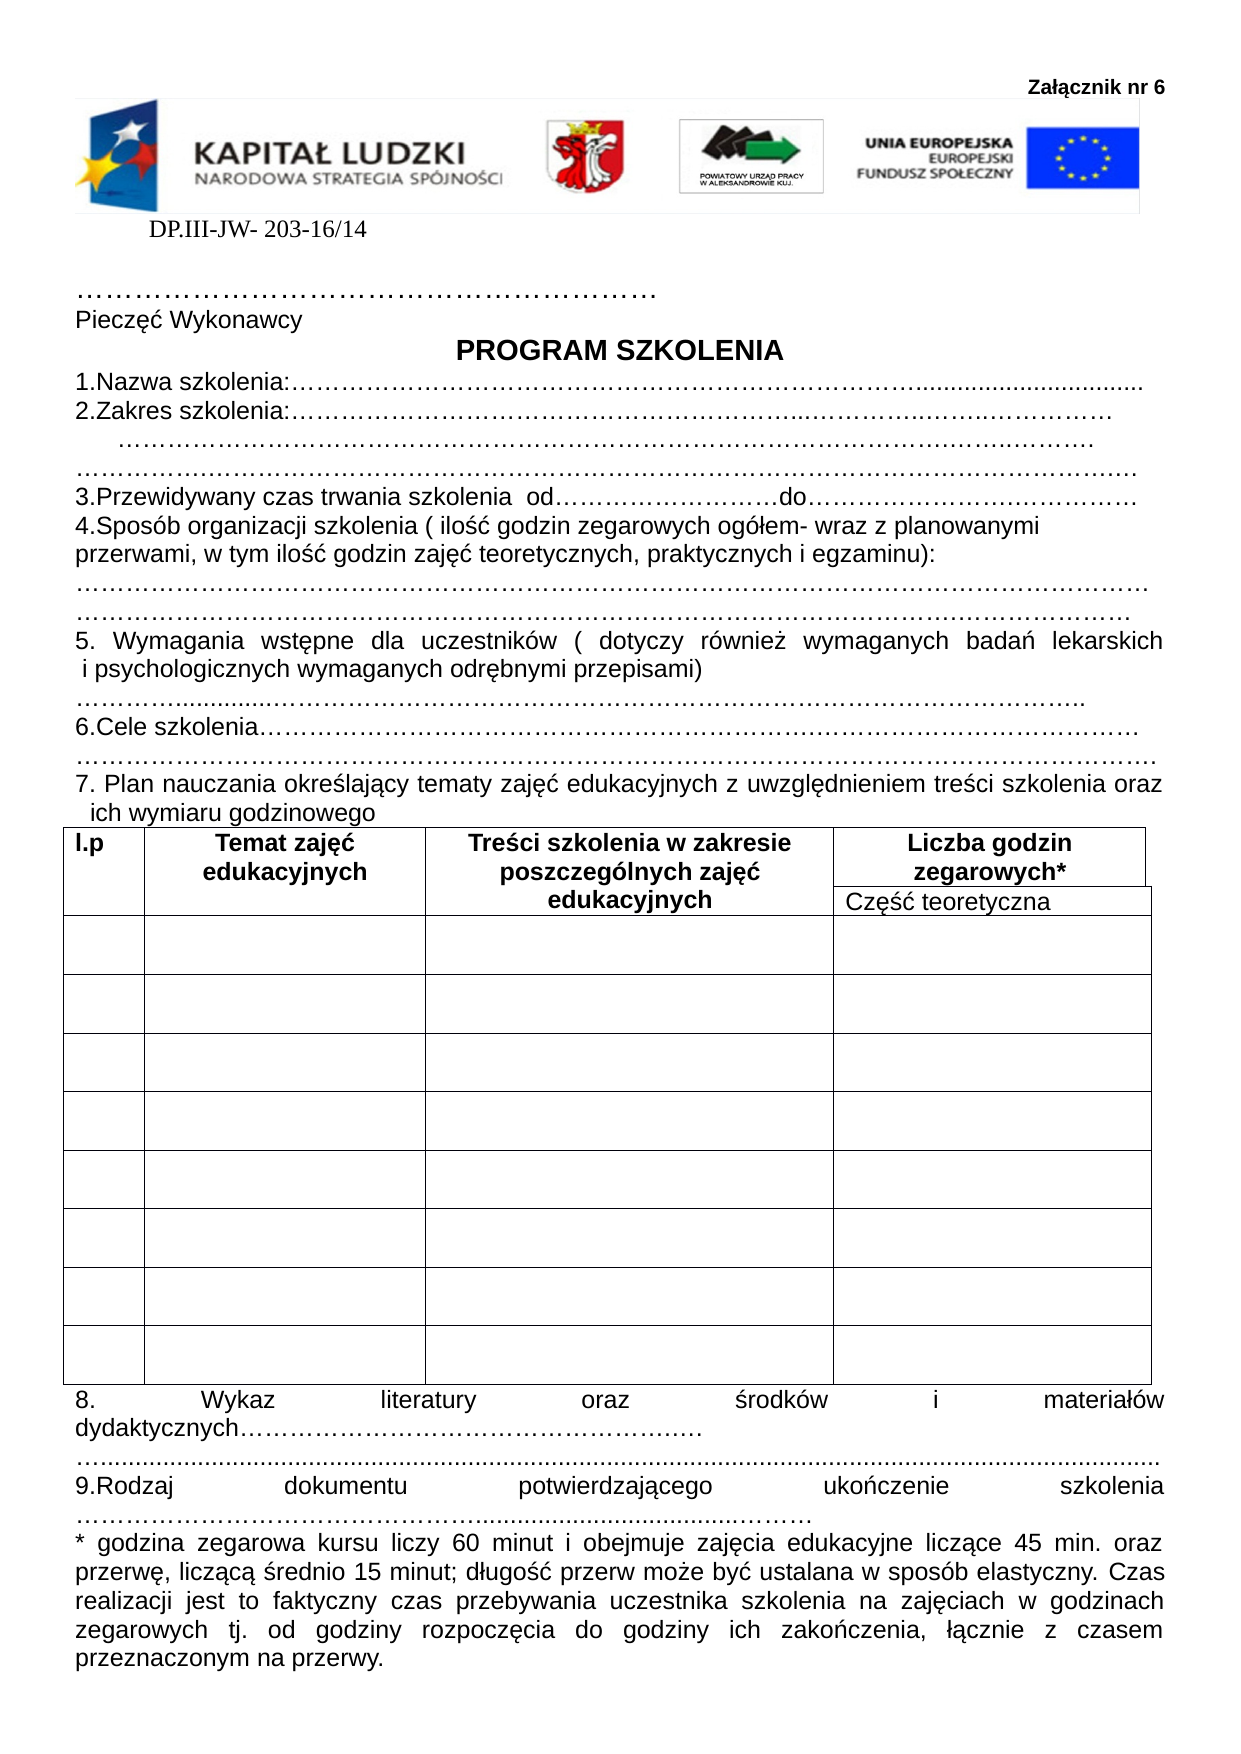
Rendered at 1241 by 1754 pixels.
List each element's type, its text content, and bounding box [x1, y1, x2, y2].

table_cell Część teoretyczna [834, 887, 1151, 915]
table_cell [834, 1268, 1151, 1325]
table_cell [145, 1209, 425, 1267]
table_cell [426, 1326, 833, 1384]
text …......................................................................................................................................................... [75, 1442, 1165, 1471]
table_cell [64, 1326, 144, 1384]
picture [75, 98, 1140, 214]
text …………..............…………………………………………………………………………………….. [75, 683, 1165, 712]
table_cell [426, 975, 833, 1032]
table_cell [834, 916, 1151, 974]
text Załącznik nr 6 [75, 75, 1165, 99]
table_cell [145, 1151, 425, 1208]
table_cell [426, 916, 833, 974]
table_cell [64, 1092, 144, 1149]
table_cell [426, 1034, 833, 1091]
table_cell [64, 1034, 144, 1091]
table_cell [64, 1268, 144, 1325]
table_cell [145, 1034, 425, 1091]
text …………………………………………………… [75, 271, 1165, 305]
table_cell [145, 1268, 425, 1325]
table_cell [64, 1151, 144, 1208]
text PROGRAM SZKOLENIA [75, 333, 1165, 367]
table_cell [145, 1092, 425, 1149]
table_cell [64, 1209, 144, 1267]
list 3.Przewidywany czas trwania szkolenia od………………………do…………………….…………… [75, 482, 1165, 511]
table_header l.p [64, 828, 144, 915]
text 9.Rodzaj dokumentu potwierdzającego ukończenie szkolenia …………………………………………......................................……… [75, 1471, 1165, 1528]
table_cell [426, 1151, 833, 1208]
table_cell [834, 1151, 1151, 1208]
text * godzina zegarowa kursu liczy 60 minut i obejmuje zajęcia edukacyjne liczące 45 min. oraz przerwę, liczącą średnio 15 minut; długość przerw może być ustalana w sposób elastyczny. Czas realizacji jest to faktyczny czas przebywania uczestnika szkolenia na zajęciach w godzinach zegarowych tj. od godziny rozpoczęcia do godziny ich zakończenia, łącznie z czasem przeznaczonym na przerwy. [75, 1528, 1165, 1672]
text 8. Wykaz literatury oraz środków i materiałów dydaktycznych…………………………………………….…. [75, 1385, 1165, 1442]
list 4.Sposób organizacji szkolenia ( ilość godzin zegarowych ogółem- wraz z planowanymi przerwami, w tym ilość godzin zajęć teoretycznych, praktycznych i egzaminu):……………………………………………………………………………………………………………………………………………………………………………………………………………….………………… [75, 511, 1165, 626]
table_cell [426, 1268, 833, 1325]
table_cell [426, 1209, 833, 1267]
table_header Treści szkolenia w zakresie poszczególnych zajęć edukacyjnych [426, 828, 833, 915]
text …………………………………………………………………………………………………………………. [75, 741, 1165, 769]
table_cell [834, 1209, 1151, 1267]
text 5. Wymagania wstępne dla uczestników ( dotyczy również wymaganych badań lekarskich i psychologicznych wymaganych odrębnymi przepisami) [75, 626, 1165, 683]
table_cell [834, 1092, 1151, 1149]
text DP.III-JW- 203-16/14 [75, 213, 1165, 242]
table_cell [834, 975, 1151, 1032]
table_header Liczba godzin zegarowych* [834, 828, 1145, 886]
table_cell [145, 916, 425, 974]
table_cell [834, 1034, 1151, 1091]
list 2.Zakres szkolenia:……………………………………………………...…………..……..…………… [75, 396, 1165, 424]
table_cell [64, 975, 144, 1032]
list 1.Nazwa szkolenia:…………………………………………………………………................................. [75, 367, 1165, 396]
table_cell [64, 916, 144, 974]
table_header Temat zajęć edukacyjnych [145, 828, 425, 915]
table_cell [834, 1326, 1151, 1384]
list 6.Cele szkolenia………………………………………………………….………………………………… [75, 712, 1165, 741]
text Pieczęć Wykonawcy [75, 305, 1165, 333]
text 7. Plan nauczania określający tematy zajęć edukacyjnych z uwzględnieniem treści szkolenia oraz ich wymiaru godzinowego [75, 769, 1165, 827]
table_cell [145, 975, 425, 1032]
table_cell [426, 1092, 833, 1149]
text ……………………………………………………………………………………….……..………. [75, 424, 1165, 453]
text …………….……………………………………………………………………………………………….… [75, 453, 1165, 482]
table_cell [145, 1326, 425, 1384]
table_header [1146, 827, 1151, 886]
